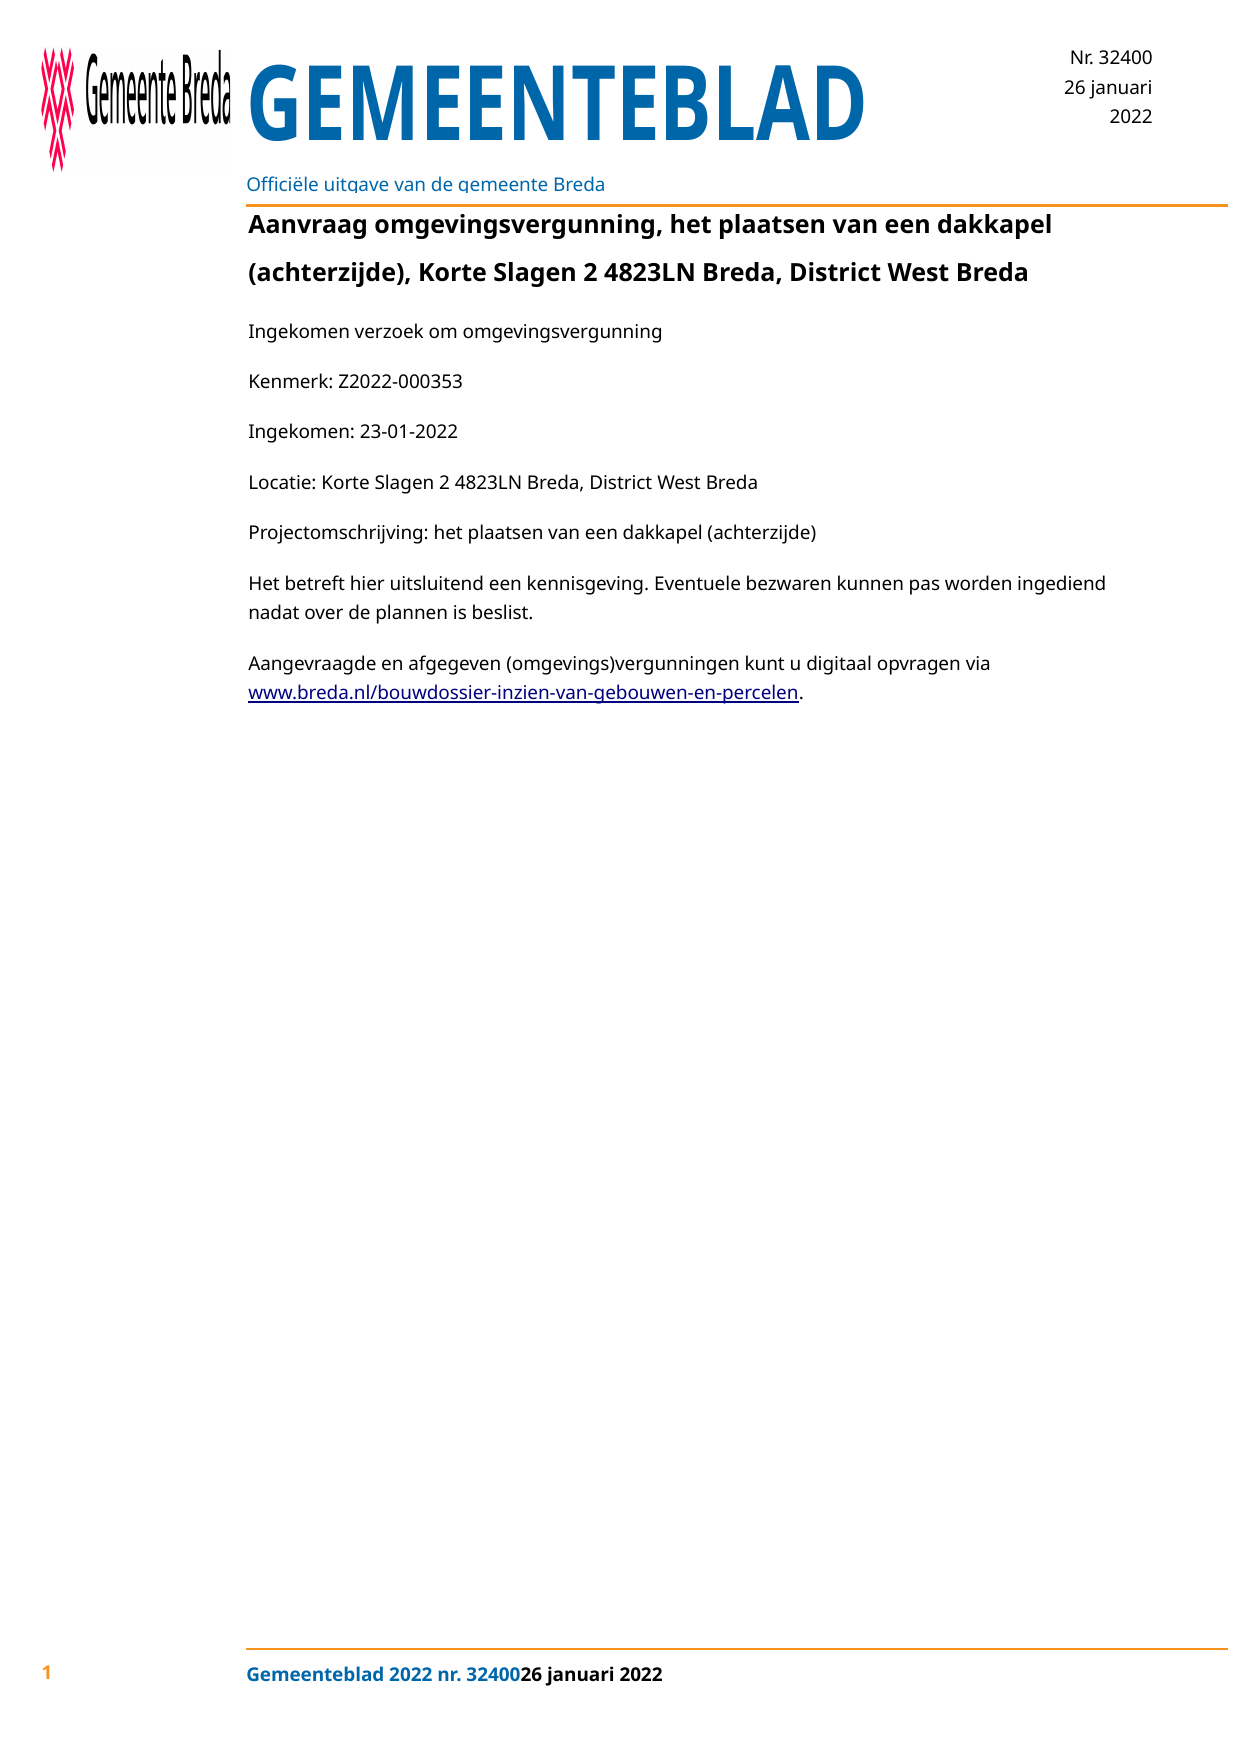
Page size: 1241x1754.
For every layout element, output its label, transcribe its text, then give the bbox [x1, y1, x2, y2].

text Het betreft hier uitsluitend een kennisgeving. Eventuele bezwaren kunnen pas worden ingediend nadat over de plannen is beslist. [248, 570, 1152, 625]
text Ingekomen verzoek om omgevingsvergunning [248, 318, 1152, 344]
text Aanvraag omgevingsvergunning, het plaatsen van een dakkapel (achterzijde), Korte Slagen 2 4823LN Breda, District West Breda [248, 207, 1152, 288]
text Ingekomen: 23-01-2022 [248, 419, 1152, 444]
text Kenmerk: Z2022-000353 [248, 368, 1152, 394]
text Locatie: Korte Slagen 2 4823LN Breda, District West Breda [248, 469, 1152, 495]
text Aangevraagde en afgegeven (omgevings)vergunningen kunt u digitaal opvragen via www.breda.nl/bouwdossier-inzien-van-gebouwen-en-percelen. [248, 650, 1152, 705]
text Projectomschrijving: het plaatsen van een dakkapel (achterzijde) [248, 519, 1152, 545]
picture [41, 47, 231, 172]
